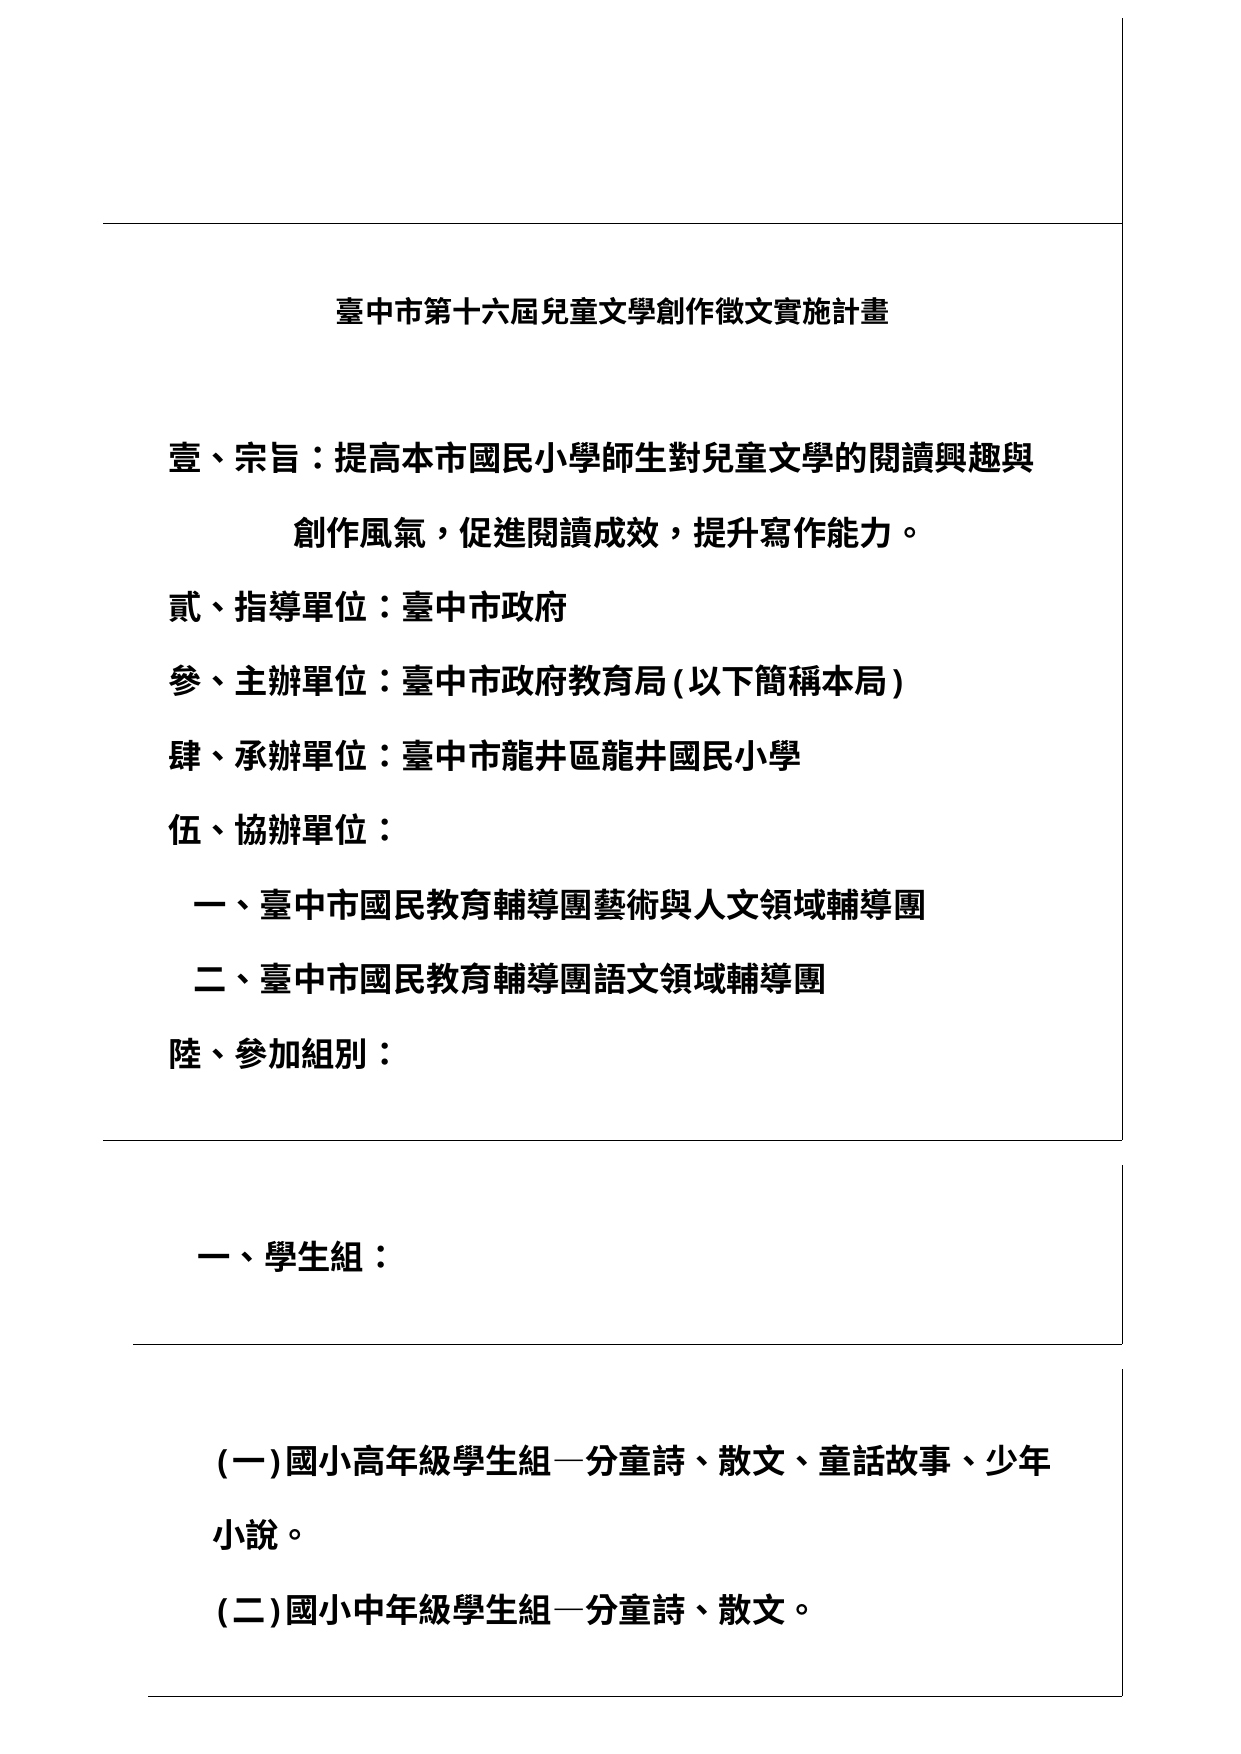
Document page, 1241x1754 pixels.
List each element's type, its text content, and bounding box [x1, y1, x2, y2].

subtitle 二、臺中市國民教育輔導團語文領域輔導團 [103, 887, 1122, 961]
subtitle 壹、宗旨：提高本市國民小學師生對兒童文學的閱讀興趣與創作風氣，促進閱讀成效，提升寫作能力。 [103, 366, 1122, 515]
subtitle (一)國小高年級學生組—分童詩、散文、童話故事、少年小說。 [147, 1368, 1122, 1517]
subtitle 陸、參加組別： [103, 961, 1122, 1140]
subtitle 伍、協辦單位： [103, 738, 1122, 813]
subtitle 貳、指導單位：臺中市政府 [103, 515, 1122, 589]
subtitle 肆、承辦單位：臺中市龍井區龍井國民小學 [103, 664, 1122, 738]
subtitle 參、主辦單位：臺中市政府教育局(以下簡稱本局) [103, 589, 1122, 664]
subtitle 臺中市第十六屆兒童文學創作徵文實施計畫 [103, 223, 1122, 331]
subtitle 一、臺中市國民教育輔導團藝術與人文領域輔導團 [103, 813, 1122, 887]
subtitle (二)國小中年級學生組—分童詩、散文。 [147, 1517, 1122, 1696]
subtitle 一、學生組： [133, 1165, 1122, 1344]
